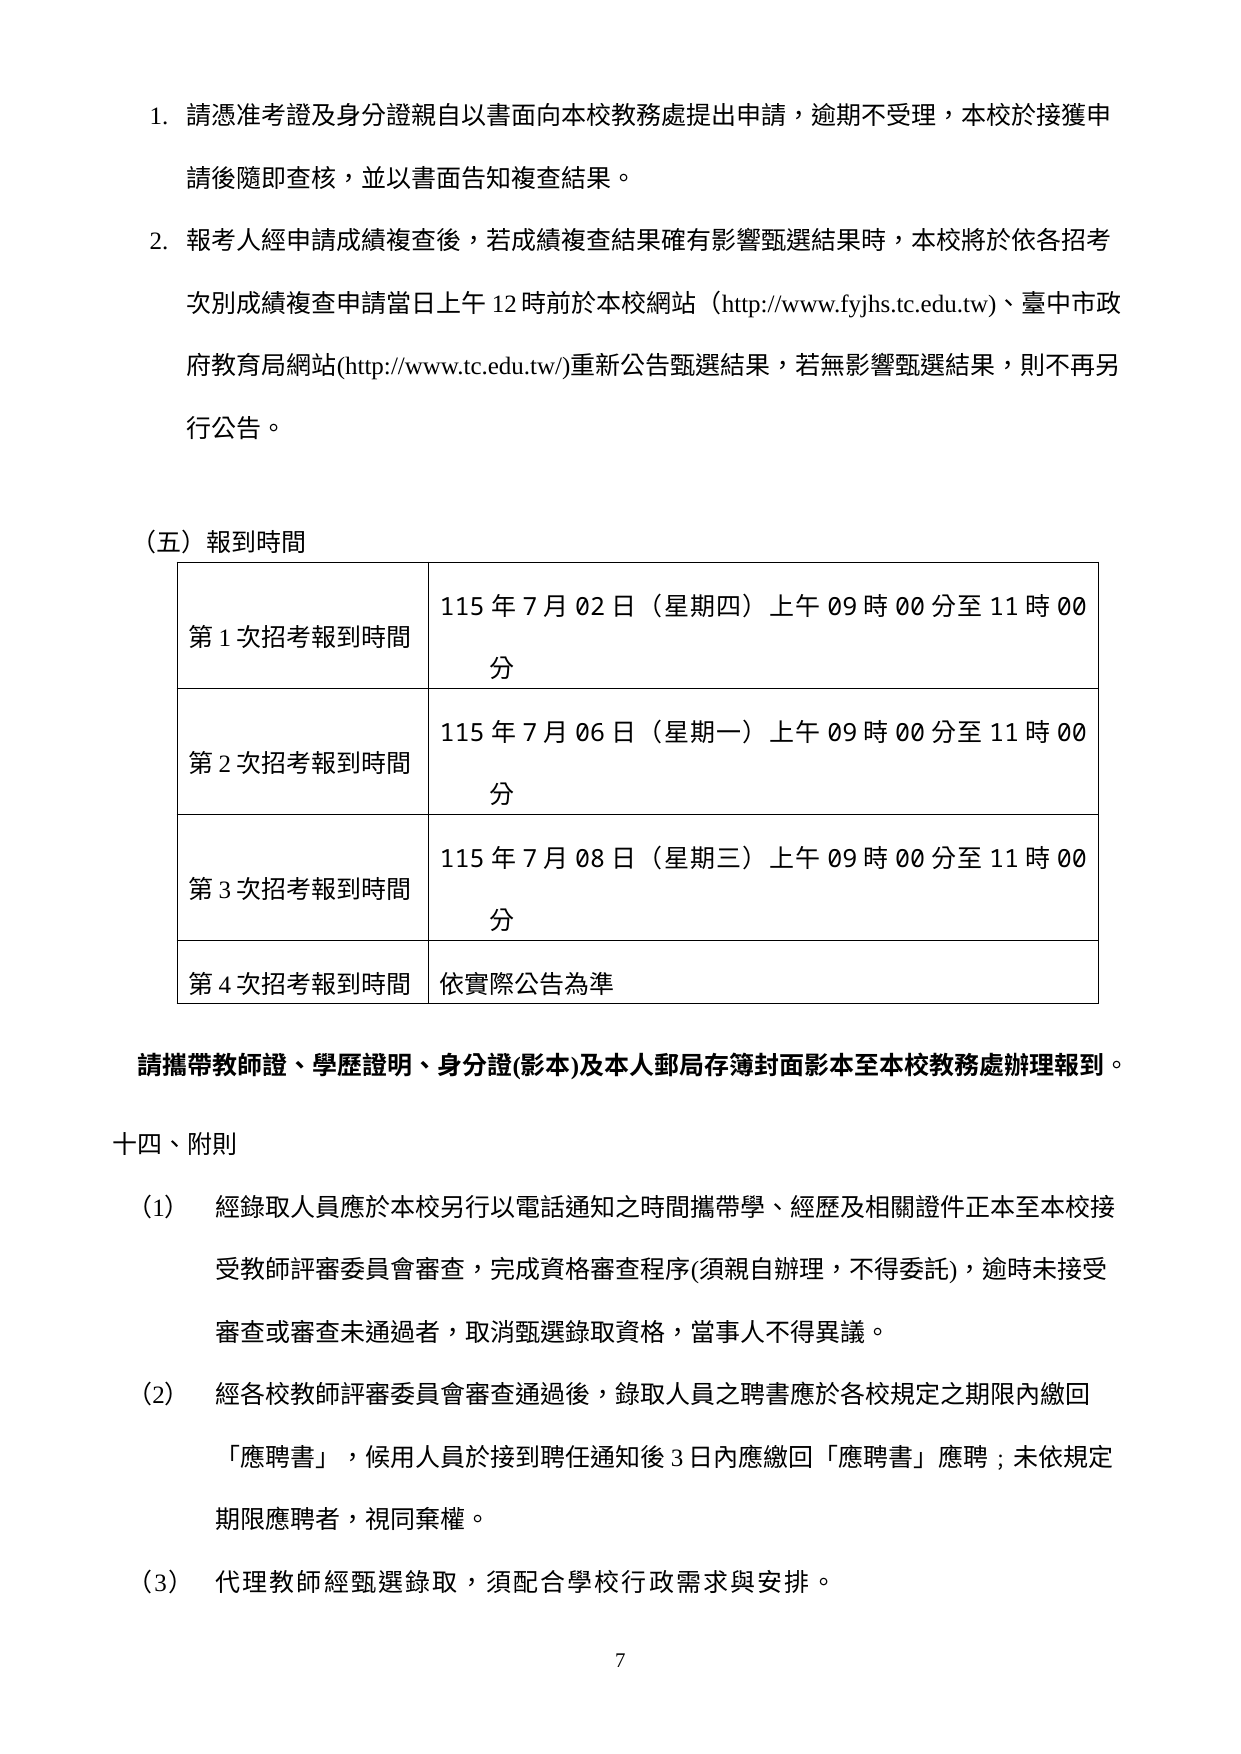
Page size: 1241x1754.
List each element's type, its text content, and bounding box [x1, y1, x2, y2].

table_header 第1次招考報到時間 [178, 563, 428, 688]
text （五）報到時間 [112, 499, 1128, 562]
text 請攜帶教師證、學歷證明、身分證(影本)及本人郵局存簿封面影本至本校教務處辦理報到。 [112, 1022, 1128, 1084]
table_cell 第4次招考報到時間 [178, 941, 428, 1003]
table_cell 第3次招考報到時間 [178, 815, 428, 940]
list 經各校教師評審委員會審查通過後，錄取人員之聘書應於各校規定之期限內繳回「應聘書」，候用人員於接到聘任通知後3日內應繳回「應聘書」應聘﹔未依規定期限應聘者，視同棄權。 [127, 1351, 1128, 1539]
table_cell 依實際公告為準 [429, 941, 1098, 1003]
list 代理教師經甄選錄取，須配合學校行政需求與安排。 [127, 1539, 1128, 1601]
table_header 115年7月02日（星期四）上午09時00分至11時00分 [429, 563, 1098, 688]
list 報考人經申請成績複查後，若成績複查結果確有影響甄選結果時，本校將於依各招考次別成績複查申請當日上午12時前於本校網站（http://www.fyjhs.tc.edu.tw)、臺中市政府教育局網站(http://www.tc.edu.tw/)重新公告甄選結果，若無影響甄選結果，則不再另行公告。 [149, 197, 1128, 447]
table_cell 115年7月08日（星期三）上午09時00分至11時00分 [429, 815, 1098, 940]
table_cell 第2次招考報到時間 [178, 689, 428, 814]
list 經錄取人員應於本校另行以電話通知之時間攜帶學、經歷及相關證件正本至本校接受教師評審委員會審查，完成資格審查程序(須親自辦理，不得委託)，逾時未接受審查或審查未通過者，取消甄選錄取資格，當事人不得異議。 [127, 1164, 1128, 1351]
table_cell 115年7月06日（星期一）上午09時00分至11時00分 [429, 689, 1098, 814]
text 十四、附則 [112, 1101, 1128, 1164]
list 請憑准考證及身分證親自以書面向本校教務處提出申請，逾期不受理，本校於接獲申請後隨即查核，並以書面告知複查結果。 [149, 72, 1128, 197]
